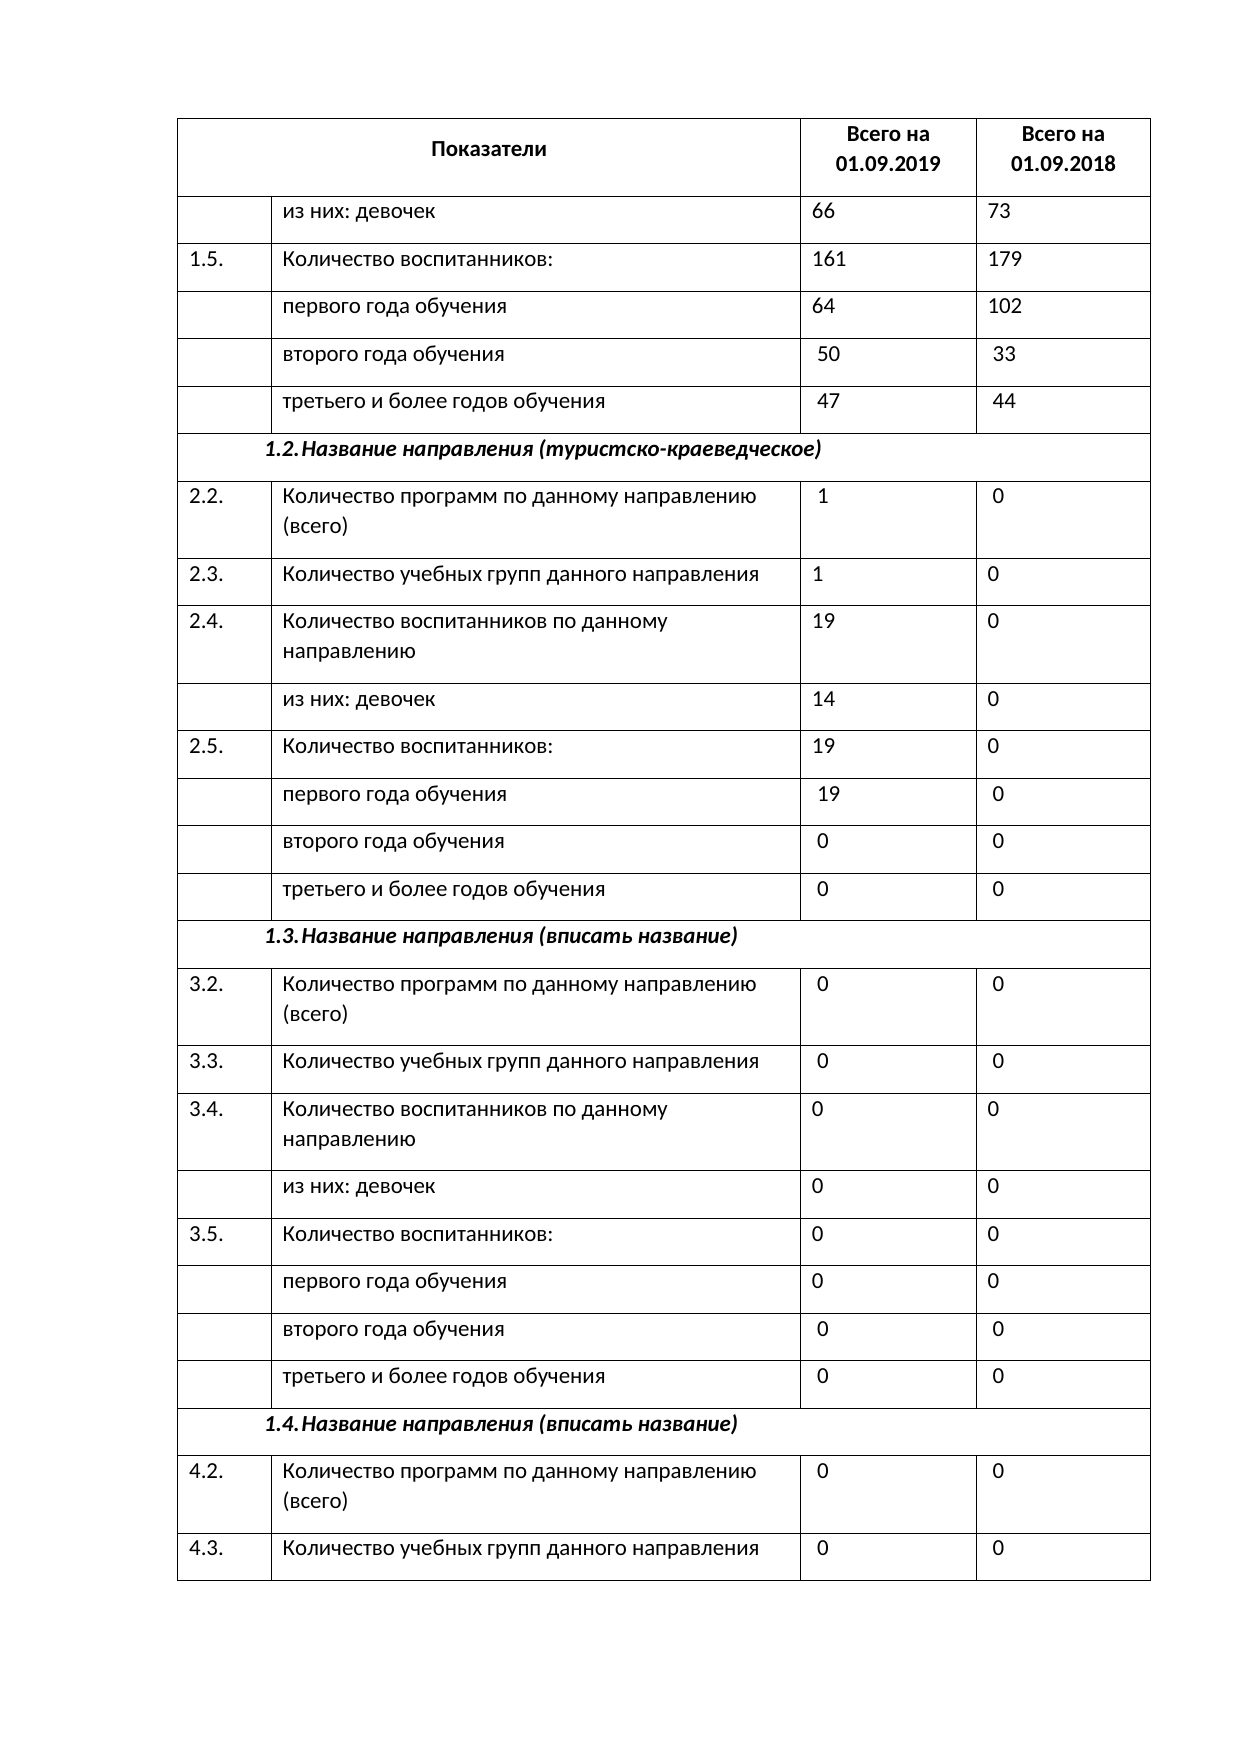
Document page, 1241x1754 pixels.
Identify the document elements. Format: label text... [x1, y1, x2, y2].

table_cell 0 [801, 1534, 976, 1580]
table_cell 161 [801, 244, 976, 291]
table_cell 3.5. [178, 1219, 271, 1265]
table_cell из них: девочек [272, 684, 800, 730]
table_cell [178, 684, 271, 730]
table_cell 102 [977, 292, 1150, 338]
table_cell первого года обучения [272, 1266, 800, 1313]
table_cell 0 [801, 1094, 976, 1170]
table_cell Количество учебных групп данного направления [272, 1046, 800, 1093]
table_header Показатели [178, 119, 800, 196]
table_cell 0 [977, 1046, 1150, 1093]
table_cell Количество программ по данному направлению (всего) [272, 969, 800, 1045]
table_cell 14 [801, 684, 976, 730]
table_cell 64 [801, 292, 976, 338]
table_cell 0 [977, 684, 1150, 730]
table_cell первого года обучения [272, 292, 800, 338]
table_cell 4.3. [178, 1534, 271, 1580]
table_cell 0 [977, 482, 1150, 558]
table_cell Количество учебных групп данного направления [272, 1534, 800, 1580]
table_cell 3.4. [178, 1094, 271, 1170]
table_cell 0 [977, 1314, 1150, 1360]
table_cell [178, 826, 271, 873]
table_cell Количество воспитанников по данному направлению [272, 606, 800, 683]
table_cell 0 [977, 1094, 1150, 1170]
table_cell из них: девочек [272, 197, 800, 243]
table_cell второго года обучения [272, 1314, 800, 1360]
table_cell 2.5. [178, 731, 271, 778]
table_cell [178, 292, 271, 338]
table_cell 4.2. [178, 1456, 271, 1532]
table_cell Название направления (вписать название) [178, 1409, 1150, 1455]
table_cell второго года обучения [272, 826, 800, 873]
table_cell 0 [977, 559, 1150, 605]
table_cell 0 [977, 731, 1150, 778]
table_cell 3.3. [178, 1046, 271, 1093]
table_cell Количество программ по данному направлению (всего) [272, 1456, 800, 1532]
table_cell 73 [977, 197, 1150, 243]
table_cell 0 [977, 874, 1150, 920]
table_cell 0 [801, 1171, 976, 1218]
table_cell 47 [801, 387, 976, 433]
table_cell [178, 779, 271, 825]
table_cell [178, 339, 271, 386]
table_cell 0 [801, 1361, 976, 1408]
table_cell [178, 197, 271, 243]
table_cell 0 [977, 1171, 1150, 1218]
table_cell Количество учебных групп данного направления [272, 559, 800, 605]
table_cell 1.5. [178, 244, 271, 291]
table_cell третьего и более годов обучения [272, 387, 800, 433]
table_cell 0 [977, 826, 1150, 873]
table_cell 1 [801, 559, 976, 605]
table_cell Название направления (вписать название) [178, 921, 1150, 968]
table_cell 0 [801, 1219, 976, 1265]
table_cell 179 [977, 244, 1150, 291]
table_cell [178, 387, 271, 433]
table_cell 0 [977, 606, 1150, 683]
table_cell 0 [801, 826, 976, 873]
table_cell Количество воспитанников по данному направлению [272, 1094, 800, 1170]
table_cell 0 [801, 874, 976, 920]
table_header Всего на 01.09.2018 [977, 119, 1150, 196]
table_cell 2.4. [178, 606, 271, 683]
table_cell первого года обучения [272, 779, 800, 825]
table_cell [178, 1314, 271, 1360]
table_cell Количество воспитанников: [272, 1219, 800, 1265]
table_cell 50 [801, 339, 976, 386]
table_cell Количество программ по данному направлению (всего) [272, 482, 800, 558]
table_cell 19 [801, 606, 976, 683]
table_cell 3.2. [178, 969, 271, 1045]
table_cell 0 [977, 1219, 1150, 1265]
table_cell 2.3. [178, 559, 271, 605]
table_cell Количество воспитанников: [272, 731, 800, 778]
table_cell [178, 1361, 271, 1408]
table_cell 0 [801, 969, 976, 1045]
table_cell 0 [801, 1046, 976, 1093]
table_cell 44 [977, 387, 1150, 433]
table_cell Количество воспитанников: [272, 244, 800, 291]
table_cell второго года обучения [272, 339, 800, 386]
table_cell Название направления (туристско-краеведческое) [178, 434, 1150, 481]
table_cell третьего и более годов обучения [272, 1361, 800, 1408]
table_cell 0 [977, 1456, 1150, 1532]
table_cell 66 [801, 197, 976, 243]
table_cell 2.2. [178, 482, 271, 558]
table_cell [178, 1171, 271, 1218]
table_cell 0 [977, 969, 1150, 1045]
table_cell [178, 874, 271, 920]
table_cell [178, 1266, 271, 1313]
table_cell 0 [977, 1534, 1150, 1580]
table_cell 0 [801, 1266, 976, 1313]
table_cell третьего и более годов обучения [272, 874, 800, 920]
table_cell 0 [977, 1266, 1150, 1313]
table_cell 0 [977, 779, 1150, 825]
table_cell 1 [801, 482, 976, 558]
table_cell 19 [801, 779, 976, 825]
table_cell 33 [977, 339, 1150, 386]
table_cell 0 [801, 1314, 976, 1360]
table_cell 0 [801, 1456, 976, 1532]
table_cell из них: девочек [272, 1171, 800, 1218]
table_cell 0 [977, 1361, 1150, 1408]
table_cell 19 [801, 731, 976, 778]
table_header Всего на 01.09.2019 [801, 119, 976, 196]
